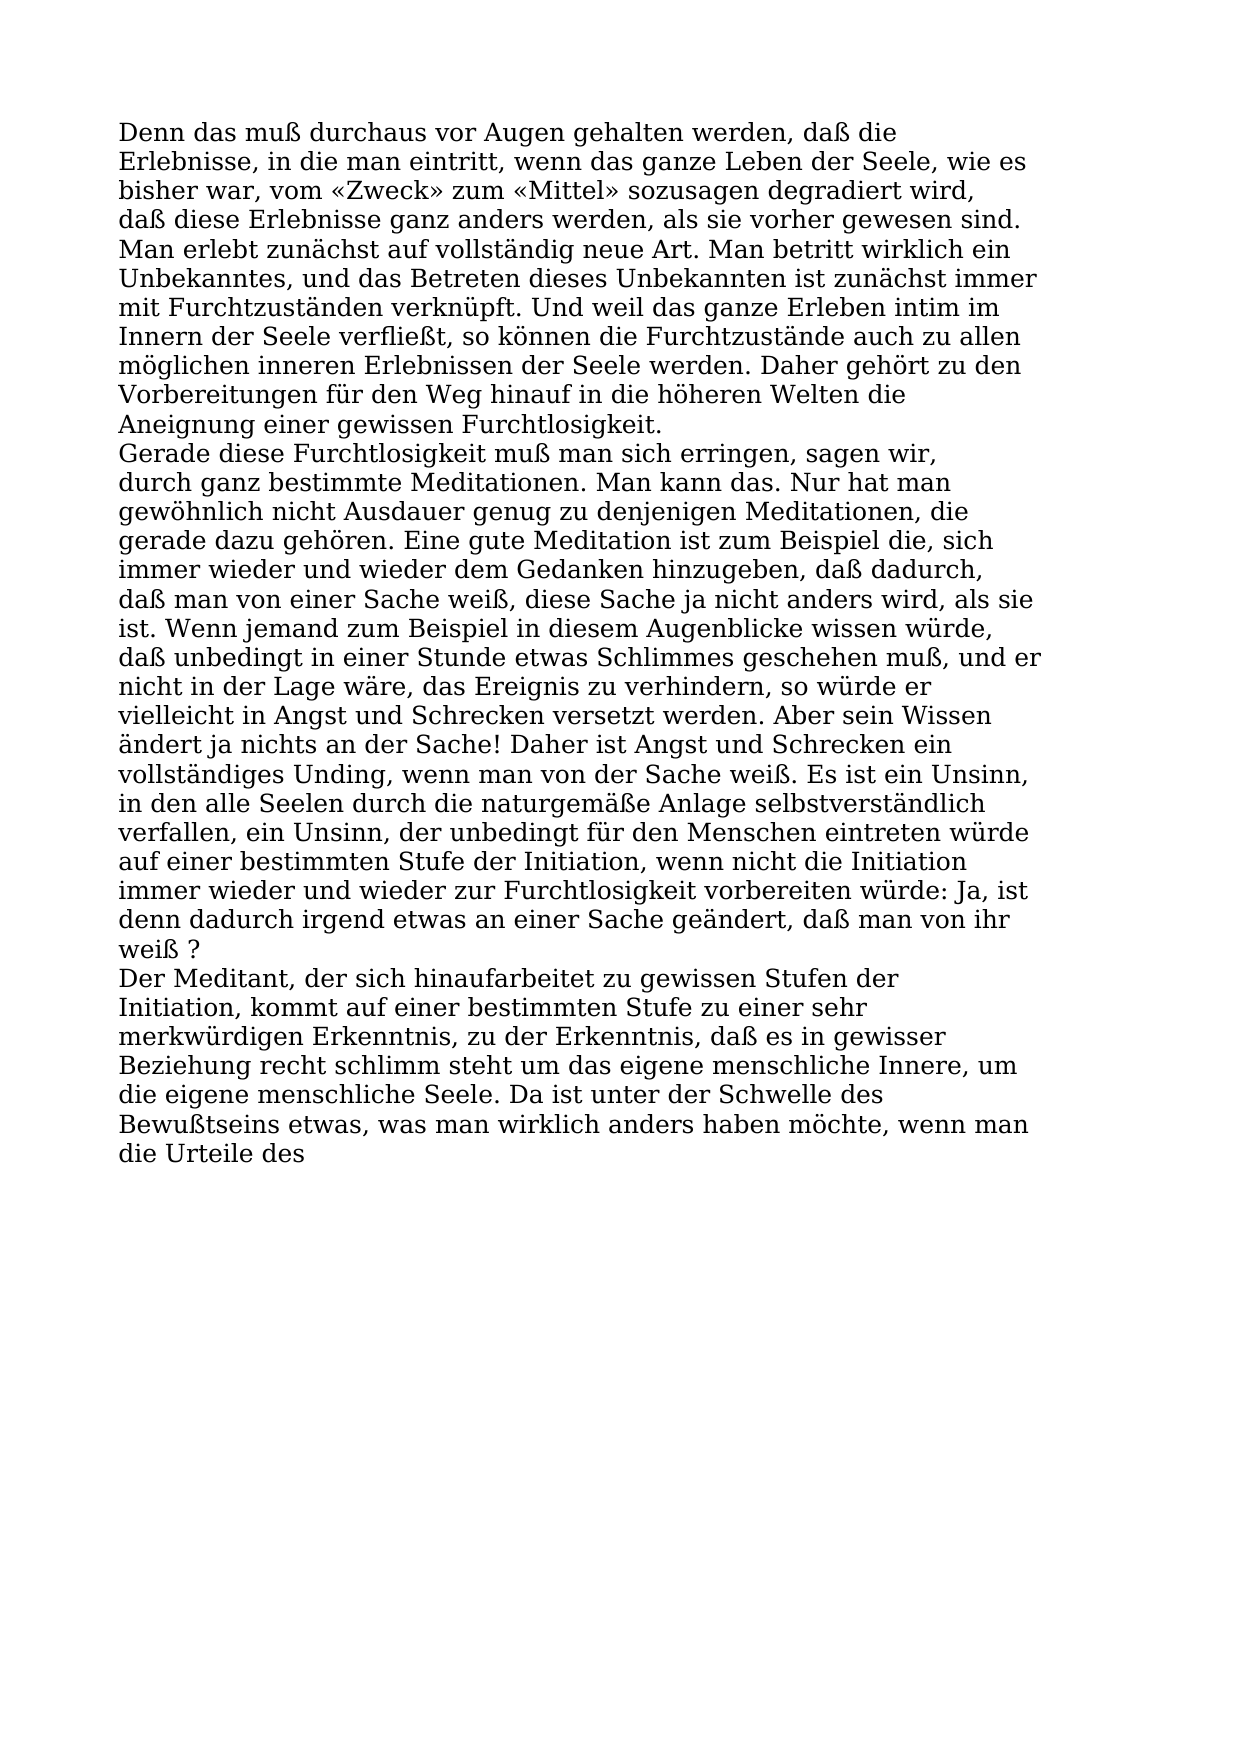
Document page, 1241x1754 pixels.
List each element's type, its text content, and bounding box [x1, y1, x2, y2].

text Innern der Seele verfließt, so können die Furchtzustände auch zu allen [118, 322, 1122, 351]
text merkwürdigen Erkenntnis, zu der Erkenntnis, daß es in gewisser [118, 1022, 1122, 1051]
text Erlebnisse, in die man eintritt, wenn das ganze Leben der Seele, wie es [118, 147, 1122, 176]
text mit Furchtzuständen verknüpft. Und weil das ganze Erleben intim im [118, 293, 1122, 322]
text die Urteile des [118, 1139, 1122, 1168]
text immer wieder und wieder zur Furchtlosigkeit vorbereiten würde: Ja, ist [118, 876, 1122, 906]
text Man erlebt zunächst auf vollständig neue Art. Man betritt wirklich ein [118, 235, 1122, 264]
text daß diese Erlebnisse ganz anders werden, als sie vorher gewesen sind. [118, 206, 1122, 235]
text nicht in der Lage wäre, das Ereignis zu verhindern, so würde er [118, 672, 1122, 701]
text in den alle Seelen durch die naturgemäße Anlage selbstverständlich [118, 789, 1122, 818]
text denn dadurch irgend etwas an einer Sache geändert, daß man von ihr [118, 906, 1122, 935]
text bisher war, vom «Zweck» zum «Mittel» sozusagen degradiert wird, [118, 176, 1122, 206]
text vielleicht in Angst und Schrecken versetzt werden. Aber sein Wissen [118, 701, 1122, 731]
text Denn das muß durchaus vor Augen gehalten werden, daß die [118, 118, 1122, 147]
text Vorbereitungen für den Weg hinauf in die höheren Welten die [118, 381, 1122, 410]
text weiß ? [118, 935, 1122, 964]
text Beziehung recht schlimm steht um das eigene menschliche Innere, um [118, 1051, 1122, 1081]
text Gerade diese Furchtlosigkeit muß man sich erringen, sagen wir, [118, 439, 1122, 468]
text möglichen inneren Erlebnissen der Seele werden. Daher gehört zu den [118, 351, 1122, 381]
text daß man von einer Sache weiß, diese Sache ja nicht anders wird, als sie [118, 585, 1122, 614]
text Initiation, kommt auf einer bestimmten Stufe zu einer sehr [118, 993, 1122, 1022]
text daß unbedingt in einer Stunde etwas Schlimmes geschehen muß, und er [118, 643, 1122, 672]
text ändert ja nichts an der Sache! Daher ist Angst und Schrecken ein [118, 731, 1122, 760]
text vollständiges Unding, wenn man von der Sache weiß. Es ist ein Unsinn, [118, 760, 1122, 789]
text Bewußtseins etwas, was man wirklich anders haben möchte, wenn man [118, 1110, 1122, 1139]
text die eigene menschliche Seele. Da ist unter der Schwelle des [118, 1081, 1122, 1110]
text gerade dazu gehören. Eine gute Meditation ist zum Beispiel die, sich [118, 526, 1122, 556]
text Unbekanntes, und das Betreten dieses Unbekannten ist zunächst immer [118, 264, 1122, 293]
text Aneignung einer gewissen Furchtlosigkeit. [118, 410, 1122, 439]
text Der Meditant, der sich hinaufarbeitet zu gewissen Stufen der [118, 964, 1122, 993]
text auf einer bestimmten Stufe der Initiation, wenn nicht die Initiation [118, 847, 1122, 876]
text immer wieder und wieder dem Gedanken hinzugeben, daß dadurch, [118, 556, 1122, 585]
text verfallen, ein Unsinn, der unbedingt für den Menschen eintreten würde [118, 818, 1122, 847]
text durch ganz bestimmte Meditationen. Man kann das. Nur hat man [118, 468, 1122, 497]
text ist. Wenn jemand zum Beispiel in diesem Augenblicke wissen würde, [118, 614, 1122, 643]
text gewöhnlich nicht Ausdauer genug zu denjenigen Meditationen, die [118, 497, 1122, 526]
